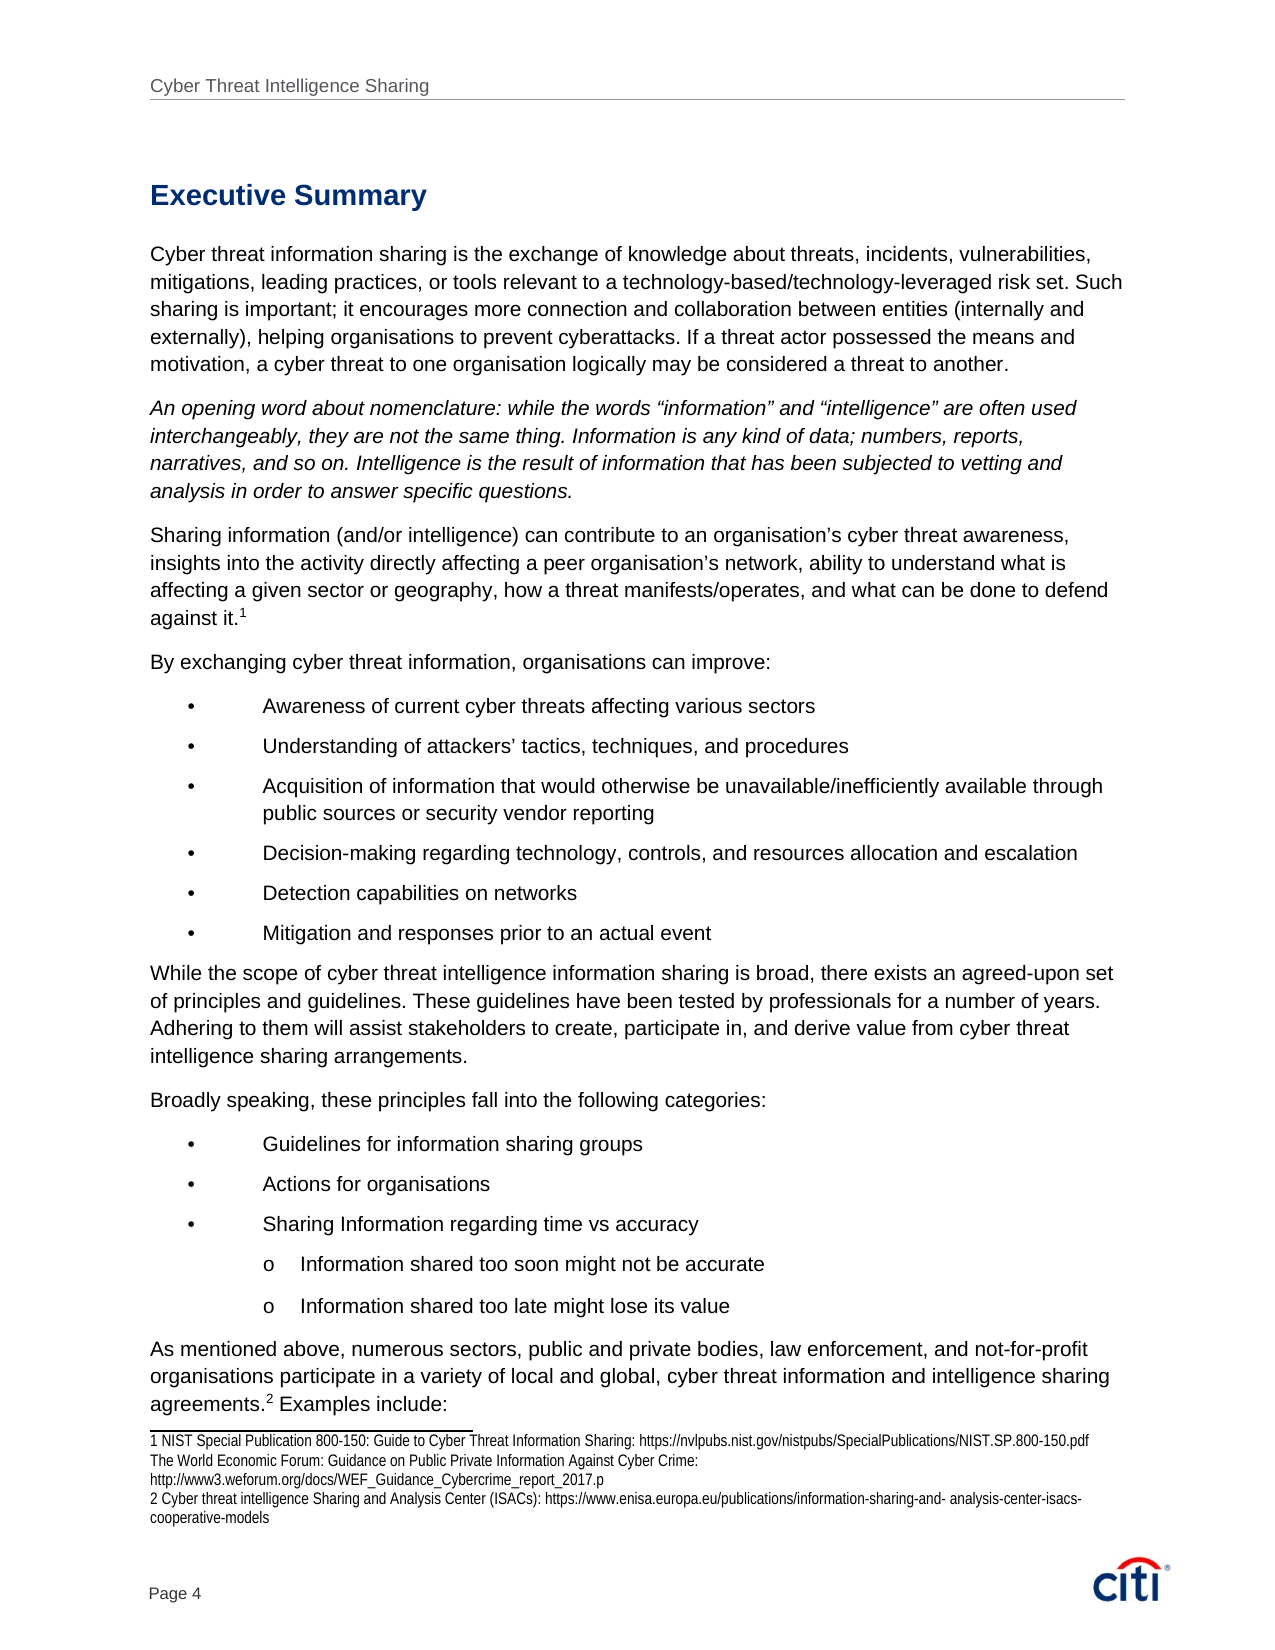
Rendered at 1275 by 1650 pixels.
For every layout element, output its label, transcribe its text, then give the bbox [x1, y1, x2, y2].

text While the scope of cyber threat intelligence information sharing is broad, there exists an agreed-upon set of principles and guidelines. These guidelines have been tested by professionals for a number of years. Adhering to them will assist stakeholders to create, participate in, and derive value from cyber threat intelligence sharing arrangements. [150, 961, 1125, 1068]
text Broadly speaking, these principles fall into the following categories: [150, 1088, 1125, 1112]
text Sharing information (and/or intelligence) can contribute to an organisation’s cyber threat awareness, insights into the activity directly affecting a peer organisation’s network, ability to understand what is affecting a given sector or geography, how a threat manifests/operates, and what can be done to defend against it. [150, 523, 1125, 629]
list Information shared too soon might not be accurate [262, 1252, 1125, 1278]
text Cyber threat information sharing is the exchange of knowledge about threats, incidents, vulnerabilities, mitigations, leading practices, or tools relevant to a technology-based/technology-leveraged risk set. Such sharing is important; it encourages more connection and collaboration between entities (internally and externally), helping organisations to prevent cyberattacks. If a threat actor possessed the means and motivation, a cyber threat to one organisation logically may be considered a threat to another. [150, 242, 1125, 376]
list Information shared too late might lose its value [262, 1294, 1125, 1320]
list Decision-making regarding technology, controls, and resources allocation and escalation [187, 841, 1125, 865]
list Detection capabilities on networks [187, 881, 1125, 905]
list Mitigation and responses prior to an actual event [187, 921, 1125, 945]
subtitle Executive Summary [150, 178, 1125, 212]
list Acquisition of information that would otherwise be unavailable/inefficiently available through public sources or security vendor reporting [187, 774, 1125, 825]
text By exchanging cyber threat information, organisations can improve: [150, 649, 1125, 673]
text As mentioned above, numerous sectors, public and private bodies, law enforcement, and not-for-profit organisations participate in a variety of local and global, cyber threat information and intelligence sharing agreements. Examples include: [150, 1336, 1125, 1415]
text NIST Special Publication 800-150: Guide to Cyber Threat Information Sharing: https://nvlpubs.nist.gov/nistpubs/SpecialPublications/NIST.SP.800-150.pdf [150, 1431, 1125, 1450]
list Guidelines for information sharing groups [187, 1132, 1125, 1156]
list Actions for organisations [187, 1172, 1125, 1196]
list Awareness of current cyber threats affecting various sectors [187, 694, 1125, 718]
text Cyber threat intelligence Sharing and Analysis Center (ISACs): https://www.enisa.europa.eu/publications/information-sharing-and- analysis-center-isacs-cooperative-models [150, 1489, 1125, 1527]
text An opening word about nomenclature: while the words “information” and “intelligence” are often used interchangeably, they are not the same thing. Information is any kind of data; numbers, reports, narratives, and so on. Intelligence is the result of information that has been subjected to vetting and analysis in order to answer specific questions. [150, 396, 1125, 503]
text The World Economic Forum: Guidance on Public Private Information Against Cyber Crime: http://www3.weforum.org/docs/WEF_Guidance_Cybercrime_report_2017.p [150, 1450, 1125, 1489]
list Sharing Information regarding time vs accuracy [187, 1212, 1125, 1236]
list Understanding of attackers’ tactics, techniques, and procedures [187, 734, 1125, 758]
